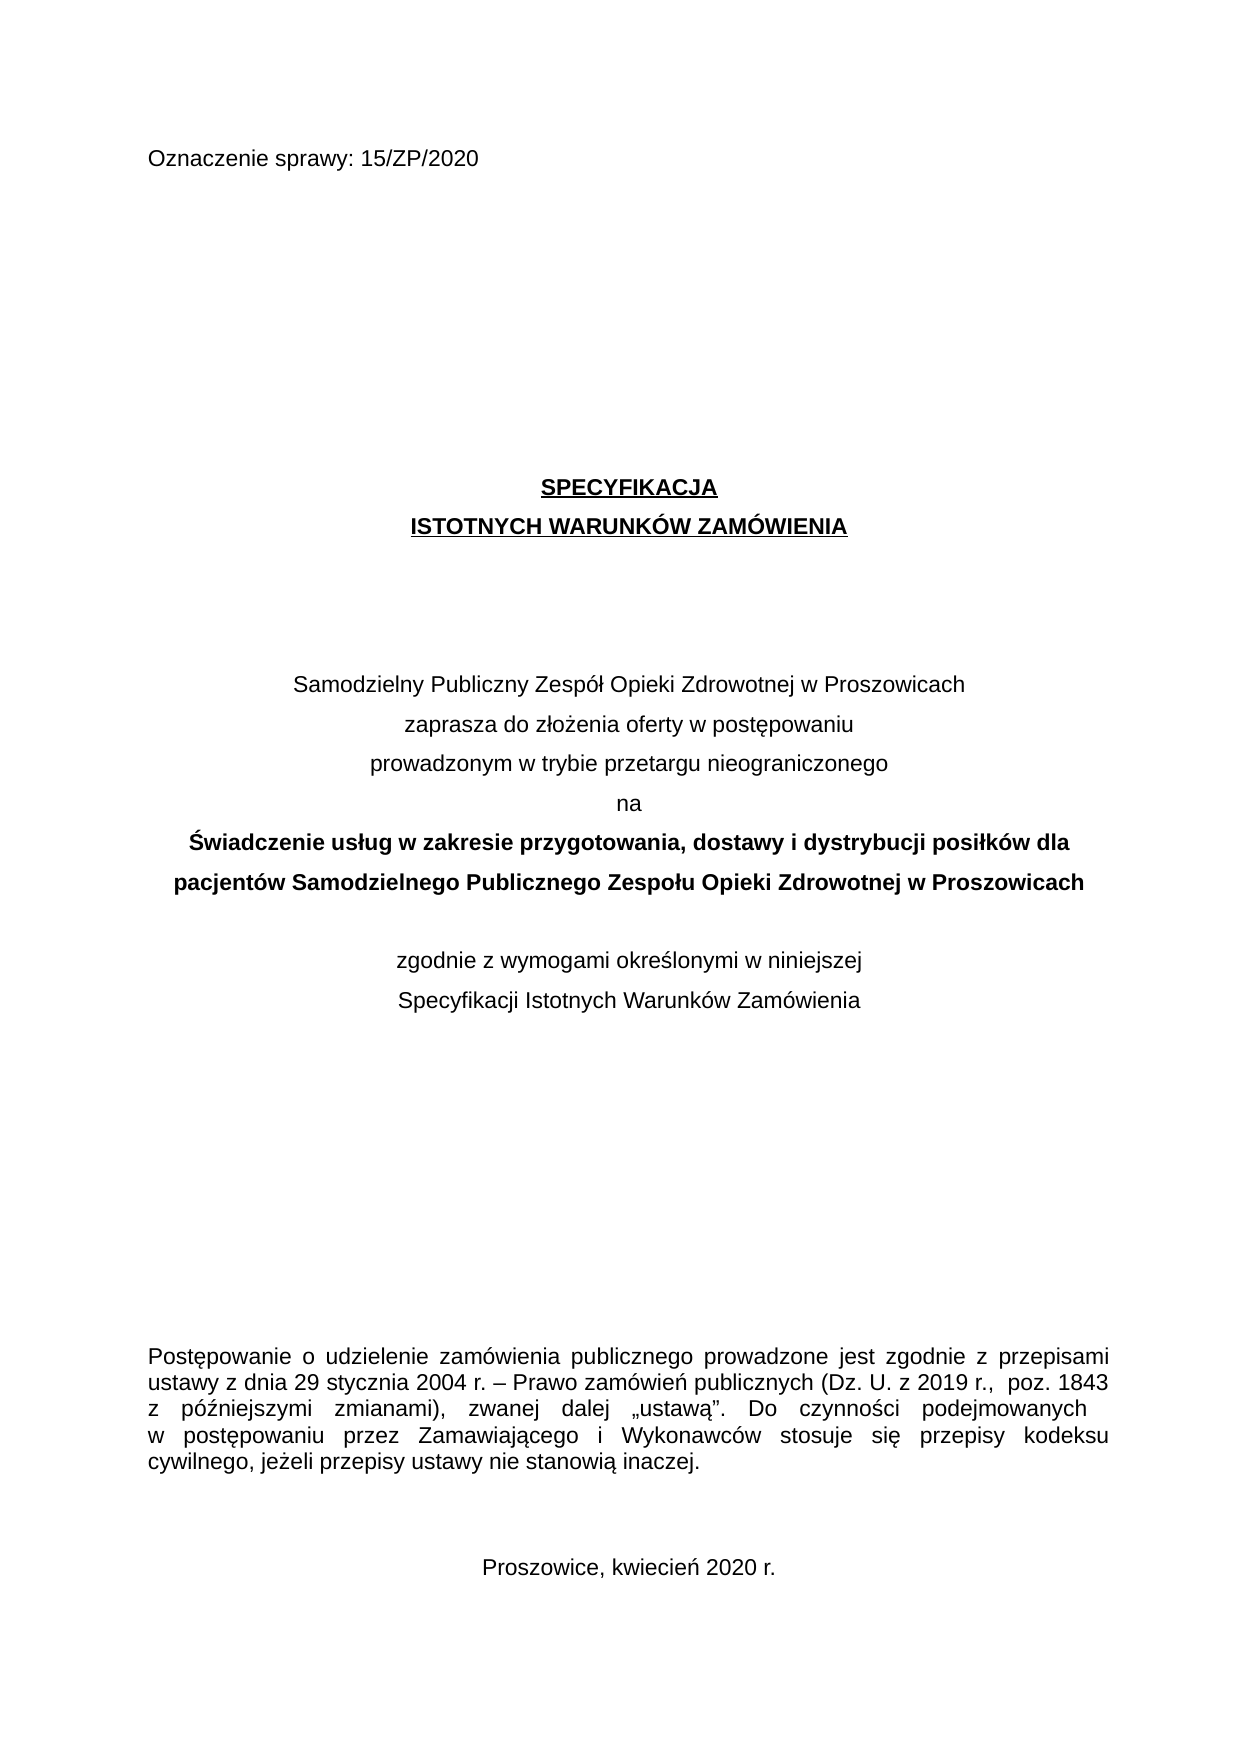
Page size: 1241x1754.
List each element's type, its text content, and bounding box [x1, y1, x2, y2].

text na [148, 789, 1110, 816]
text Oznaczenie sprawy: 15/ZP/2020 [148, 144, 1110, 171]
text prowadzonym w trybie przetargu nieograniczonego [148, 750, 1110, 776]
text ISTOTNYCH WARUNKÓW ZAMÓWIENIA [148, 513, 1110, 539]
text Samodzielny Publiczny Zespół Opieki Zdrowotnej w Proszowicach [148, 671, 1110, 697]
text Proszowice, kwiecień 2020 r. [148, 1553, 1110, 1580]
text Postępowanie o udzielenie zamówienia publicznego prowadzone jest zgodnie z przepisami ustawy z dnia 29 stycznia 2004 r. – Prawo zamówień publicznych (Dz. U. z 2019 r., poz. 1843 z późniejszymi zmianami), zwanej dalej „ustawą”. Do czynności podejmowanych w postępowaniu przez Zamawiającego i Wykonawców stosuje się przepisy kodeksu cywilnego, jeżeli przepisy ustawy nie stanowią inaczej. [148, 1343, 1110, 1474]
text Świadczenie usług w zakresie przygotowania, dostawy i dystrybucji posiłków dla pacjentów Samodzielnego Publicznego Zespołu Opieki Zdrowotnej w Proszowicach [148, 829, 1110, 895]
text zgodnie z wymogami określonymi w niniejszej [148, 947, 1110, 974]
text SPECYFIKACJA [148, 474, 1110, 500]
text Specyfikacji Istotnych Warunków Zamówienia [148, 987, 1110, 1013]
text zaprasza do złożenia oferty w postępowaniu [148, 711, 1110, 737]
